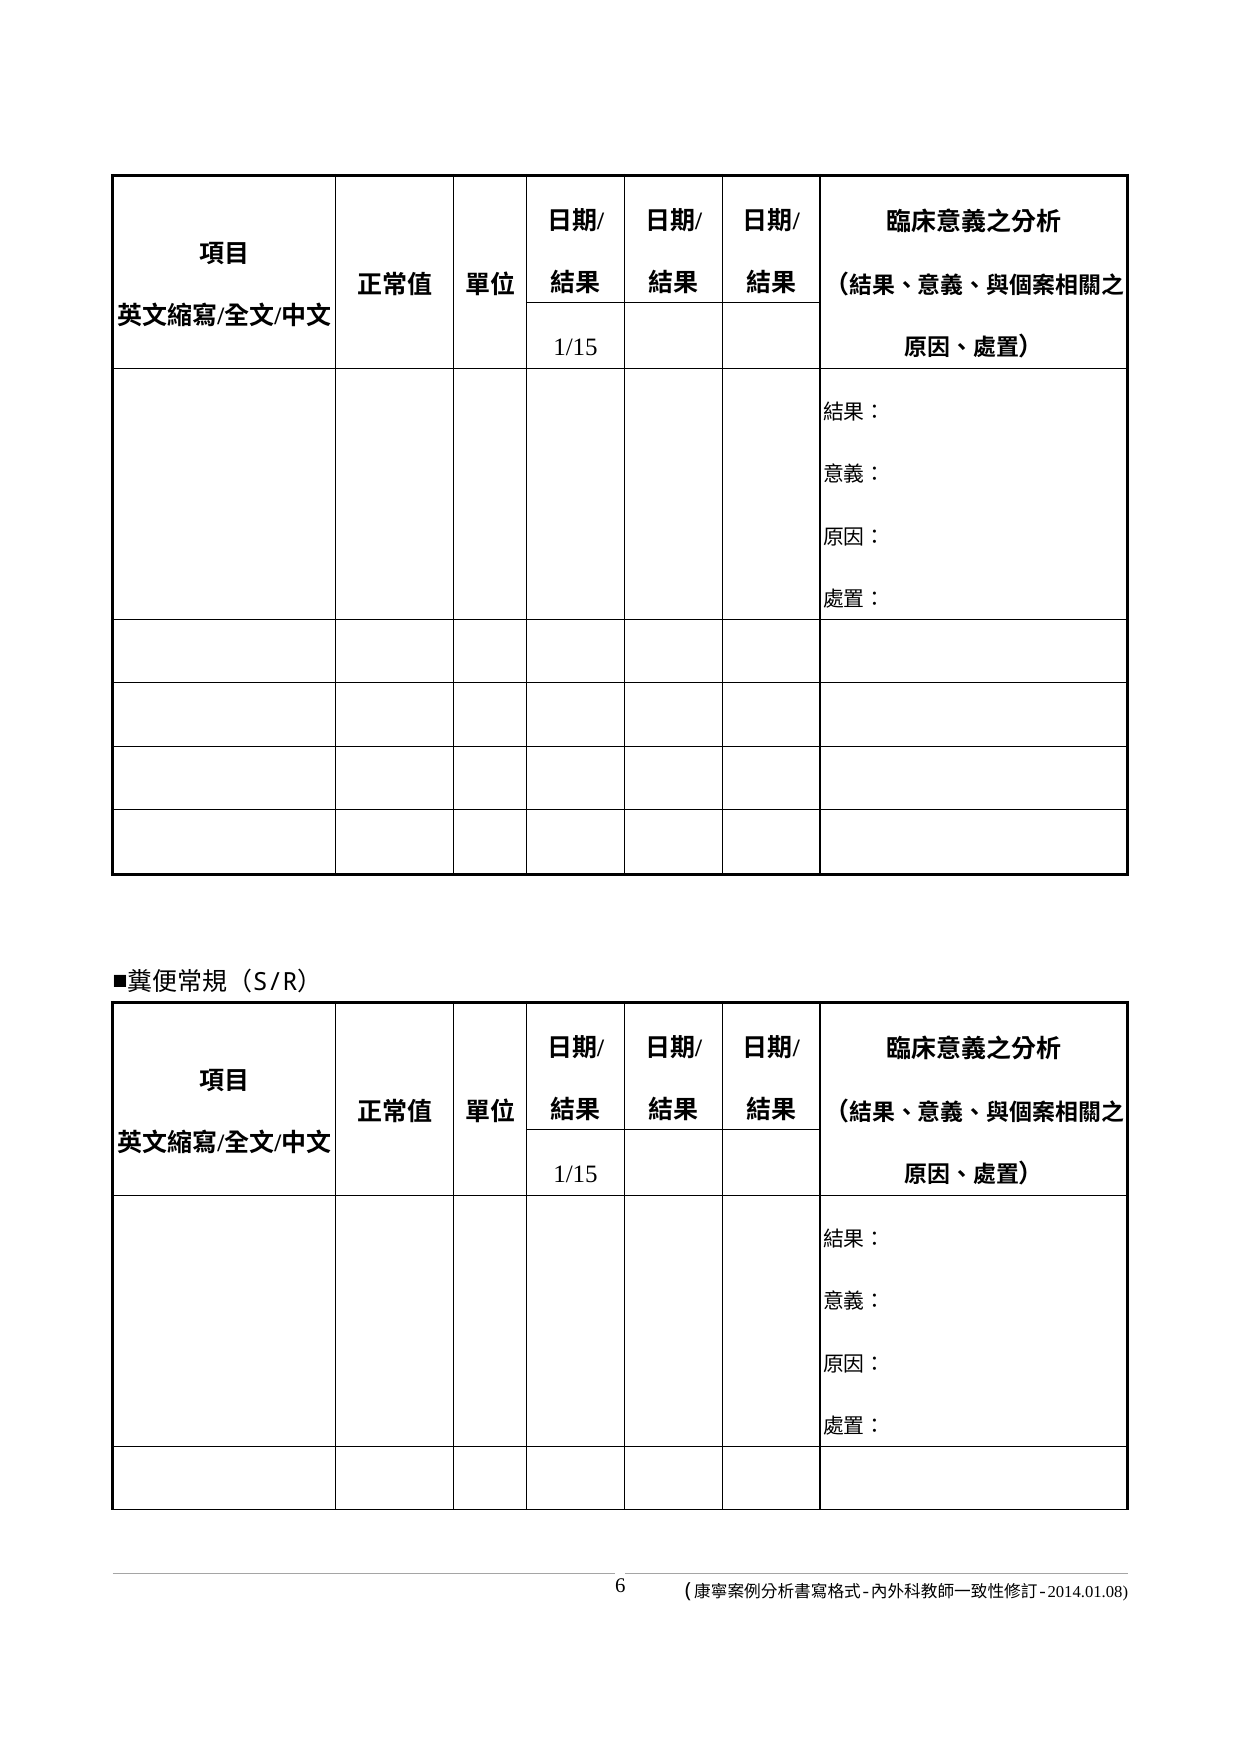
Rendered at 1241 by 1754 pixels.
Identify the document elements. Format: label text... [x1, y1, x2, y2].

table_cell [625, 303, 722, 367]
table_header 單位 [454, 1004, 526, 1194]
table_header 日期/ 結果 [723, 177, 819, 302]
table_cell [723, 303, 819, 367]
table_header 單位 [454, 177, 526, 367]
table_cell [336, 747, 453, 809]
table_cell [336, 810, 453, 873]
table_cell [723, 810, 819, 873]
table_cell [114, 683, 335, 746]
table_cell [114, 810, 335, 873]
table_cell [625, 1447, 722, 1509]
table_cell [821, 1447, 1126, 1509]
table_header 日期/ 結果 [723, 1004, 819, 1129]
table_header 臨床意義之分析 （結果、意義、與個案相關之原因、處置） [821, 1004, 1126, 1194]
table_cell [336, 1447, 453, 1509]
table_header 日期/ 結果 [527, 177, 624, 302]
table_header 日期/ 結果 [625, 177, 722, 302]
table_cell [336, 683, 453, 746]
table_cell [527, 683, 624, 746]
table_cell [723, 1196, 819, 1446]
table_cell [527, 620, 624, 682]
table_cell [723, 747, 819, 809]
table_cell [114, 1196, 335, 1446]
table_cell [821, 810, 1126, 873]
table_cell [723, 683, 819, 746]
table_cell [454, 683, 526, 746]
table_cell [454, 747, 526, 809]
table_cell 1/15 [527, 303, 624, 367]
table_cell [625, 369, 722, 618]
table_cell [454, 810, 526, 873]
table_cell [527, 1196, 624, 1446]
table_cell [625, 683, 722, 746]
table_header 正常值 [336, 1004, 453, 1194]
table_cell [527, 1447, 624, 1509]
table_cell [114, 1447, 335, 1509]
table_cell [114, 747, 335, 809]
table_cell [821, 683, 1126, 746]
table_header 項目 英文縮寫/全文/中文 [114, 1004, 335, 1194]
table_cell [821, 620, 1126, 682]
table_cell 結果： 意義： 原因： 處置： [821, 1196, 1126, 1446]
table_cell [625, 1130, 722, 1194]
table_cell [723, 369, 819, 618]
table_header 日期/ 結果 [527, 1004, 624, 1129]
table_cell 1/15 [527, 1130, 624, 1194]
table_cell [723, 620, 819, 682]
table_header 項目 英文縮寫/全文/中文 [114, 177, 335, 367]
table_cell [625, 620, 722, 682]
table_cell [723, 1447, 819, 1509]
table_cell [336, 620, 453, 682]
table_header 臨床意義之分析 （結果、意義、與個案相關之原因、處置） [821, 177, 1126, 367]
table_cell [114, 620, 335, 682]
table_cell [114, 369, 335, 618]
table_cell [336, 369, 453, 618]
text ■糞便常規（S/R） [112, 938, 1128, 1001]
table_cell [625, 810, 722, 873]
table_cell [336, 1196, 453, 1446]
table_cell [527, 810, 624, 873]
table_cell [454, 369, 526, 618]
table_cell [723, 1130, 819, 1194]
table_cell [454, 1196, 526, 1446]
table_cell 結果： 意義： 原因： 處置： [821, 369, 1126, 618]
table_cell [821, 747, 1126, 809]
table_cell [625, 747, 722, 809]
table_cell [625, 1196, 722, 1446]
table_cell [527, 369, 624, 618]
table_cell [454, 1447, 526, 1509]
table_header 日期/ 結果 [625, 1004, 722, 1129]
table_cell [454, 620, 526, 682]
table_header 正常值 [336, 177, 453, 367]
table_cell [527, 747, 624, 809]
